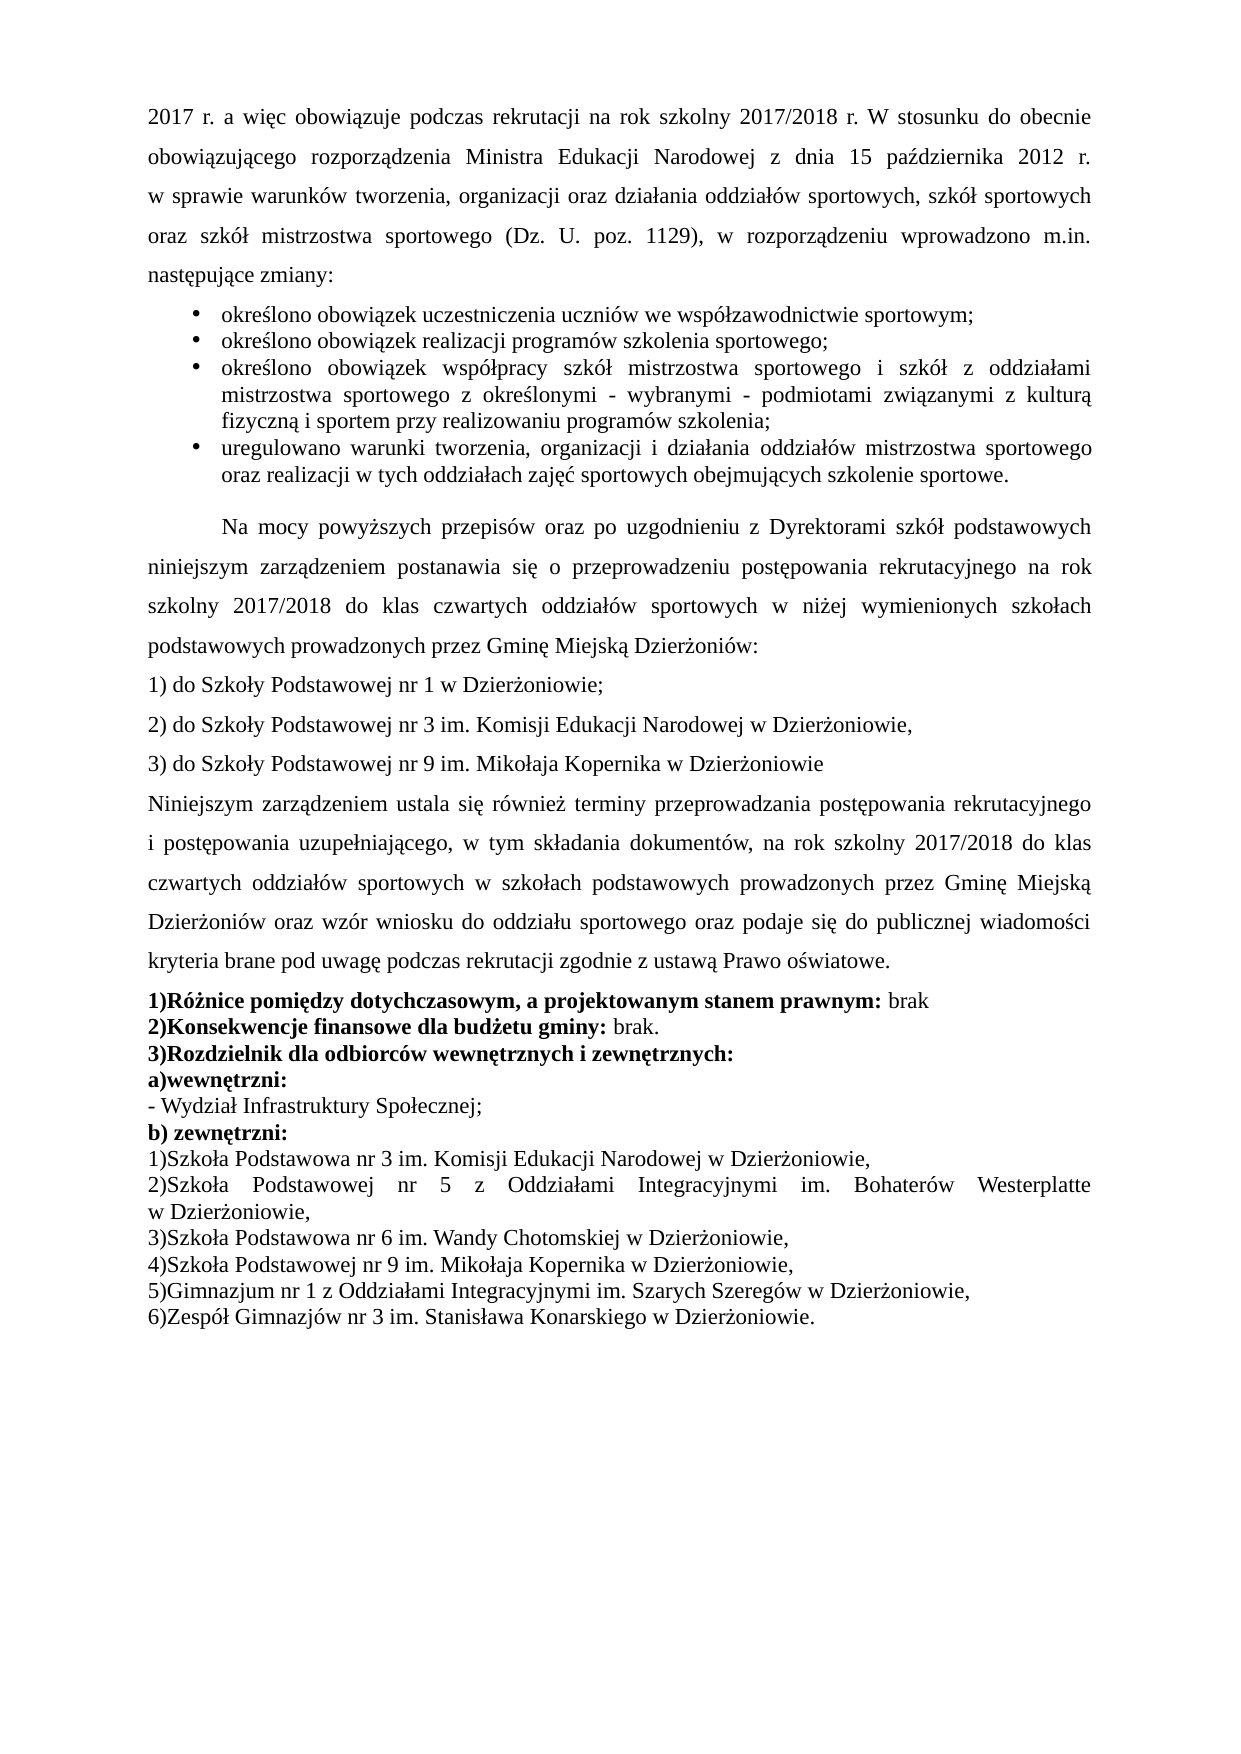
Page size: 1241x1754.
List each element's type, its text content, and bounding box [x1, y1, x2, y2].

list Gimnazjum nr 1 z Oddziałami Integracyjnymi im. Szarych Szeregów w Dzierżoniowie, [148, 1277, 1093, 1303]
list Szkoła Podstawowa nr 6 im. Wandy Chotomskiej w Dzierżoniowie, [148, 1224, 1093, 1251]
text Niniejszym zarządzeniem ustala się również terminy przeprowadzania postępowania rekrutacyjnego i postępowania uzupełniającego, w tym składania dokumentów, na rok szkolny 2017/2018 do klas czwartych oddziałów sportowych w szkołach podstawowych prowadzonych przez Gminę Miejską Dzierżoniów oraz wzór wniosku do oddziału sportowego oraz podaje się do publicznej wiadomości kryteria brane pod uwagę podczas rekrutacji zgodnie z ustawą Prawo oświatowe. [148, 790, 1093, 974]
list Szkoła Podstawowej nr 5 z Oddziałami Integracyjnymi im. Bohaterów Westerplatte w Dzierżoniowie, [148, 1172, 1093, 1224]
list Konsekwencje finansowe dla budżetu gminy: brak. [148, 1013, 1093, 1040]
text 2) do Szkoły Podstawowej nr 3 im. Komisji Edukacji Narodowej w Dzierżoniowie, [148, 711, 1093, 737]
list określono obowiązek uczestniczenia uczniów we współzawodnictwie sportowym; [192, 301, 1093, 328]
list Różnice pomiędzy dotychczasowym, a projektowanym stanem prawnym: brak [148, 987, 1093, 1013]
list Rozdzielnik dla odbiorców wewnętrznych i zewnętrznych: [148, 1040, 1093, 1066]
text 1) do Szkoły Podstawowej nr 1 w Dzierżoniowie; [148, 671, 1093, 698]
text Na mocy powyższych przepisów oraz po uzgodnieniu z Dyrektorami szkół podstawowych niniejszym zarządzeniem postanawia się o przeprowadzeniu postępowania rekrutacyjnego na rok szkolny 2017/2018 do klas czwartych oddziałów sportowych w niżej wymienionych szkołach podstawowych prowadzonych przez Gminę Miejską Dzierżoniów: [148, 513, 1093, 658]
list określono obowiązek realizacji programów szkolenia sportowego; [192, 328, 1093, 354]
text 3) do Szkoły Podstawowej nr 9 im. Mikołaja Kopernika w Dzierżoniowie [148, 750, 1093, 777]
list uregulowano warunki tworzenia, organizacji i działania oddziałów mistrzostwa sportowego oraz realizacji w tych oddziałach zajęć sportowych obejmujących szkolenie sportowe. [192, 434, 1093, 487]
list Zespół Gimnazjów nr 3 im. Stanisława Konarskiego w Dzierżoniowie. [148, 1303, 1093, 1330]
list wewnętrzni: [148, 1066, 1093, 1092]
text - Wydział Infrastruktury Społecznej; [148, 1092, 1093, 1119]
text b) zewnętrzni: [148, 1119, 1093, 1145]
text 2017 r. a więc obowiązuje podczas rekrutacji na rok szkolny 2017/2018 r. W stosunku do obecnie obowiązującego rozporządzenia Ministra Edukacji Narodowej z dnia 15 października 2012 r. w sprawie warunków tworzenia, organizacji oraz działania oddziałów sportowych, szkół sportowych oraz szkół mistrzostwa sportowego (Dz. U. poz. 1129), w rozporządzeniu wprowadzono m.in. następujące zmiany: [148, 103, 1093, 288]
list określono obowiązek współpracy szkół mistrzostwa sportowego i szkół z oddziałami mistrzostwa sportowego z określonymi - wybranymi - podmiotami związanymi z kulturą fizyczną i sportem przy realizowaniu programów szkolenia; [192, 354, 1093, 434]
list Szkoła Podstawowej nr 9 im. Mikołaja Kopernika w Dzierżoniowie, [148, 1251, 1093, 1277]
list Szkoła Podstawowa nr 3 im. Komisji Edukacji Narodowej w Dzierżoniowie, [148, 1145, 1093, 1172]
